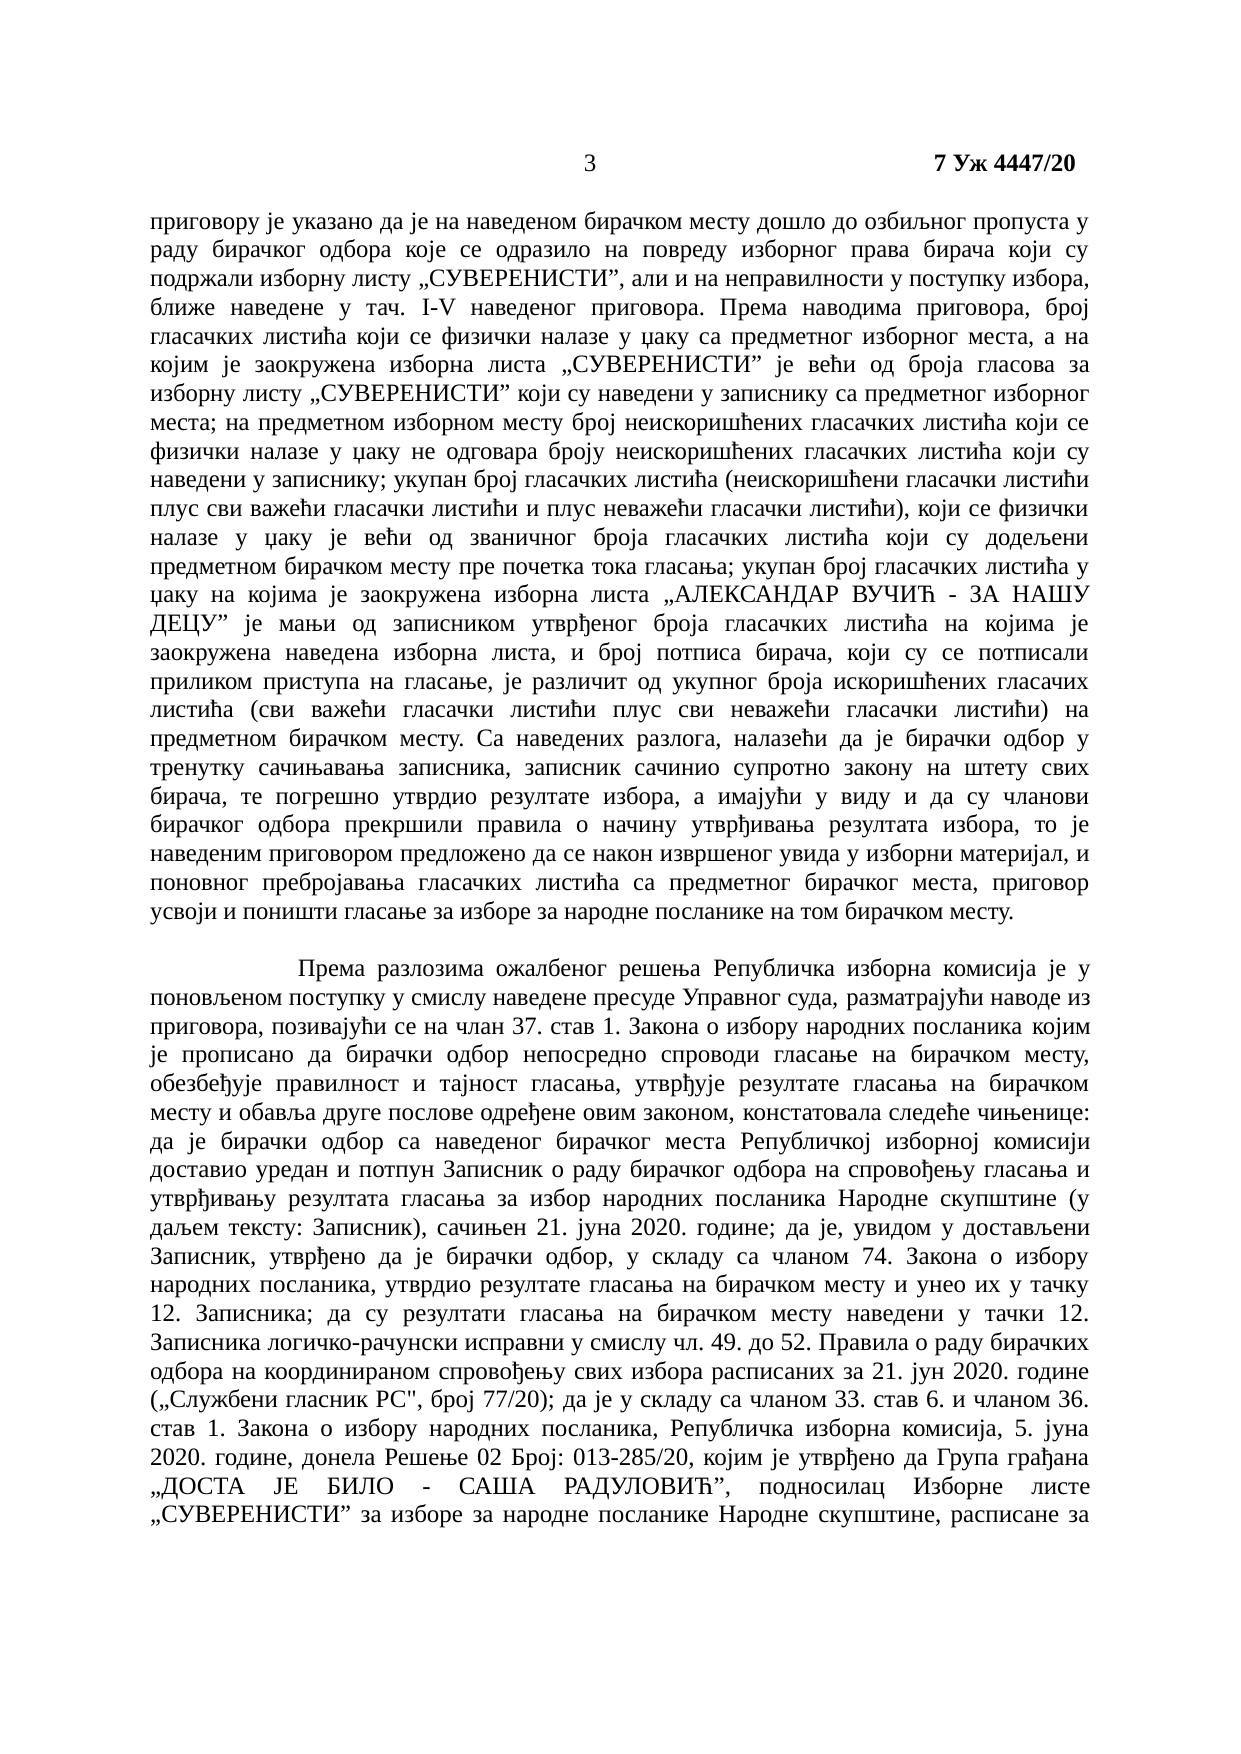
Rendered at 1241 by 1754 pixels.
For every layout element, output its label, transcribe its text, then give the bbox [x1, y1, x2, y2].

text Према разлозима ожалбеног решења Републичка изборна комисија је у поновљеном поступку у смислу наведене пресуде Управног суда, разматрајући наводе из приговора, позивајући се на члан 37. став 1. Закона о избору народних посланика којим је прописано да бирачки одбор непосредно спроводи гласање на бирачком месту, обезбеђује правилност и тајност гласања, утврђује резултате гласања на бирачком месту и обавља друге послове одређене овим законом, констатовала следеће чињенице: да је бирачки одбор са наведеног бирачког места Републичкој изборној комисији доставио уредан и потпун Записник о раду бирачког одбора на спровођењу гласања и утврђивању резултата гласања за избор народних посланика Народне скупштине (у даљем тексту: Записник), сачињен 21. јуна 2020. године; да је, увидом у достављени Записник, утврђено да је бирачки одбор, у складу са чланом 74. Закона о избору народних посланика, утврдио резултате гласања на бирачком месту и унео их у тачку 12. Записника; да су резултати гласања на бирачком месту наведени у тачки 12. Записника логичко-рачунски исправни у смислу чл. 49. до 52. Правила о раду бирачких одбора на координираном спровођењу свих избора расписаних за 21. јун 2020. године („Службени гласник РС", број 77/20); да је у складу са чланом 33. став 6. и чланом 36. став 1. Закона о избору народних посланика, Републичка изборна комисија, 5. јуна 2020. године, донела Решење 02 Број: 013-285/20, којим је утврђено да Група грађана „ДОСТА ЈЕ БИЛО - САША РАДУЛОВИЋ”, подносилац Изборне листе „СУВЕРЕНИСТИ” за изборе за народне посланике Народне скупштине, расписане за [150, 953, 1091, 1528]
text приговору је указано да је на наведеном бирачком месту дошло до озбиљног пропуста у раду бирачког одбора које се одразило на повреду изборног права бирача који су подржали изборну листу „СУВЕРЕНИСТИ”, али и на неправилности у поступку избора, ближе наведене у тач. I-V наведеног приговора. Према наводима приговора, број гласачких листића који се физички налазе у џаку са предметног изборног места, а на којим је заокружена изборна листа „СУВЕРЕНИСТИ” је већи од броја гласова за изборну листу „СУВЕРЕНИСТИ” који су наведени у записнику са предметног изборног места; на предметном изборном месту број неискоришћених гласачких листића који се физички налазе у џаку не одговара броју неискоришћених гласачких листића који су наведени у записнику; укупан број гласачких листића (неискоришћени гласачки листићи плус сви важећи гласачки листићи и плус неважећи гласачки листићи), који се физички налазе у џаку је већи од званичног броја гласачких листића који су додељени предметном бирачком месту пре почетка тока гласања; укупан број гласачких листића у џаку на којима је заокружена изборна листа „АЛЕКСАНДАР ВУЧИЋ - ЗА НАШУ ДЕЦУ” је мањи од записником утврђеног броја гласачких листића на којима је заокружена наведена изборна листа, и број потписа бирача, који су се потписали приликом приступа на гласање, је различит од укупног броја искоришћених гласачих листића (сви важећи гласачки листићи плус сви неважећи гласачки листићи) на предметном бирачком месту. Са наведених разлога, налазећи да је бирачки одбор у тренутку сачињавања записника, записник сачинио супротно закону на штету свих бирача, те погрешно утврдио резултате избора, а имајући у виду и да су чланови бирачког одбора прекршили правила о начину утврђивања резултата избора, то је наведеним приговором предложено да се након извршеног увида у изборни материјал, и поновног пребројавања гласачких листића са предметног бирачког места, приговор усвоји и поништи гласање за изборе за народне посланике на том бирачком месту. [150, 206, 1091, 924]
